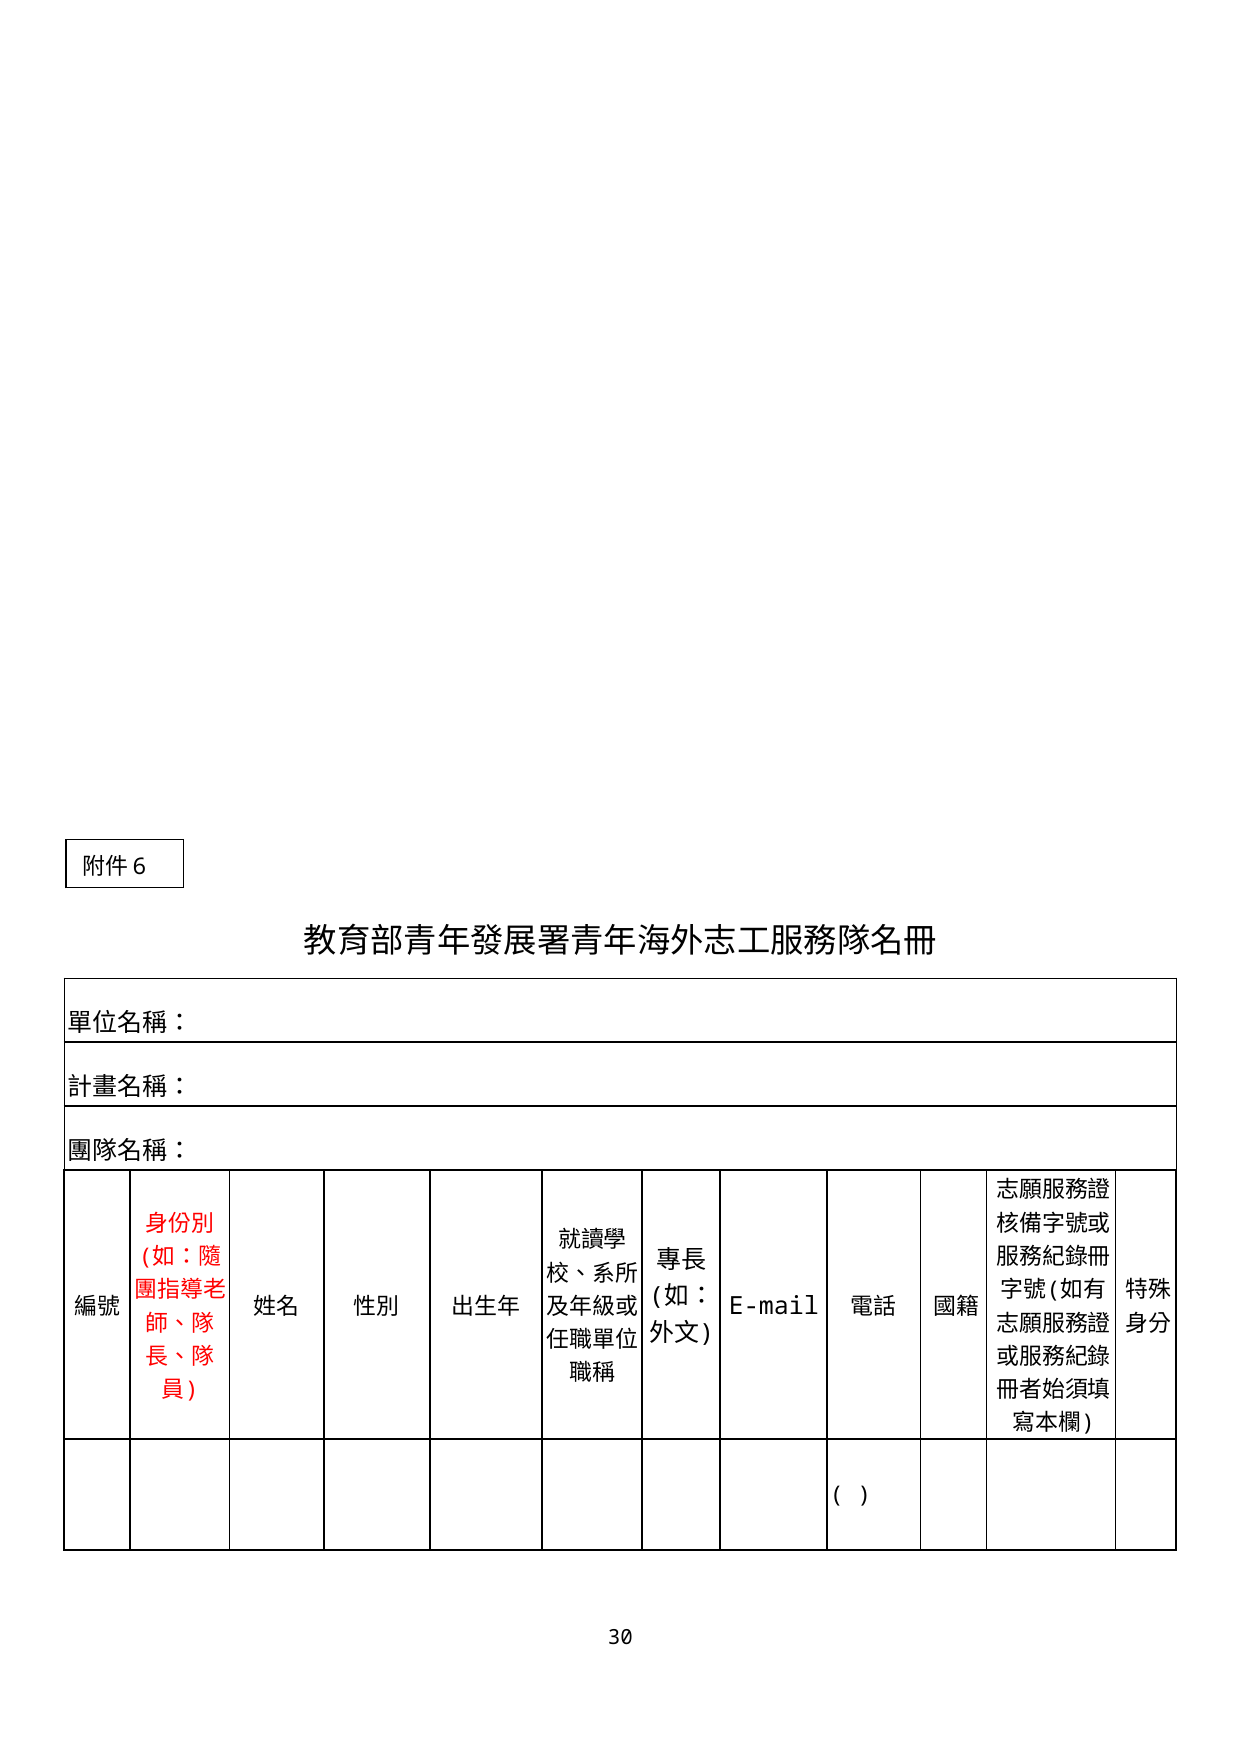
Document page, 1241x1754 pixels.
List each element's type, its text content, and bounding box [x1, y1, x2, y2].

table_cell [65, 1440, 129, 1549]
table_cell E-mail [721, 1171, 826, 1437]
table_cell [131, 1440, 229, 1549]
table_cell 姓名 [230, 1171, 323, 1437]
text 附件6 [82, 848, 168, 879]
text 教育部青年發展署青年海外志工服務隊名冊 [75, 896, 1165, 959]
table_cell 專長 (如： 外文) [643, 1171, 719, 1437]
table_cell 國籍 [921, 1171, 986, 1437]
table_cell 出生年 [431, 1171, 541, 1437]
table_cell 編號 [65, 1171, 129, 1437]
table_cell 特殊 身分 [1116, 1171, 1175, 1437]
table_header 單位名稱： [65, 979, 1176, 1041]
table_cell [1116, 1440, 1175, 1549]
table_cell 性別 [325, 1171, 429, 1437]
table_cell [230, 1440, 323, 1549]
table_cell 身份別 (如：隨團指導老師、隊長、隊員) [131, 1171, 229, 1437]
table_cell 團隊名稱： [65, 1107, 1176, 1169]
table_cell ( ) [828, 1440, 920, 1549]
table_cell 就讀學校、系所及年級或任職單位職稱 [543, 1171, 641, 1437]
table_cell [543, 1440, 641, 1549]
table_cell [987, 1440, 1115, 1549]
table_cell [431, 1440, 541, 1549]
table_cell [921, 1440, 986, 1549]
table_cell [643, 1440, 719, 1549]
table_cell [721, 1440, 826, 1549]
text [67, 840, 183, 887]
table_cell 志願服務證核備字號或服務紀錄冊字號(如有志願服務證或服務紀錄冊者始須填寫本欄) [987, 1171, 1115, 1437]
table_cell [325, 1440, 429, 1549]
table_cell 電話 [828, 1171, 920, 1437]
table_cell 計畫名稱： [65, 1043, 1176, 1105]
